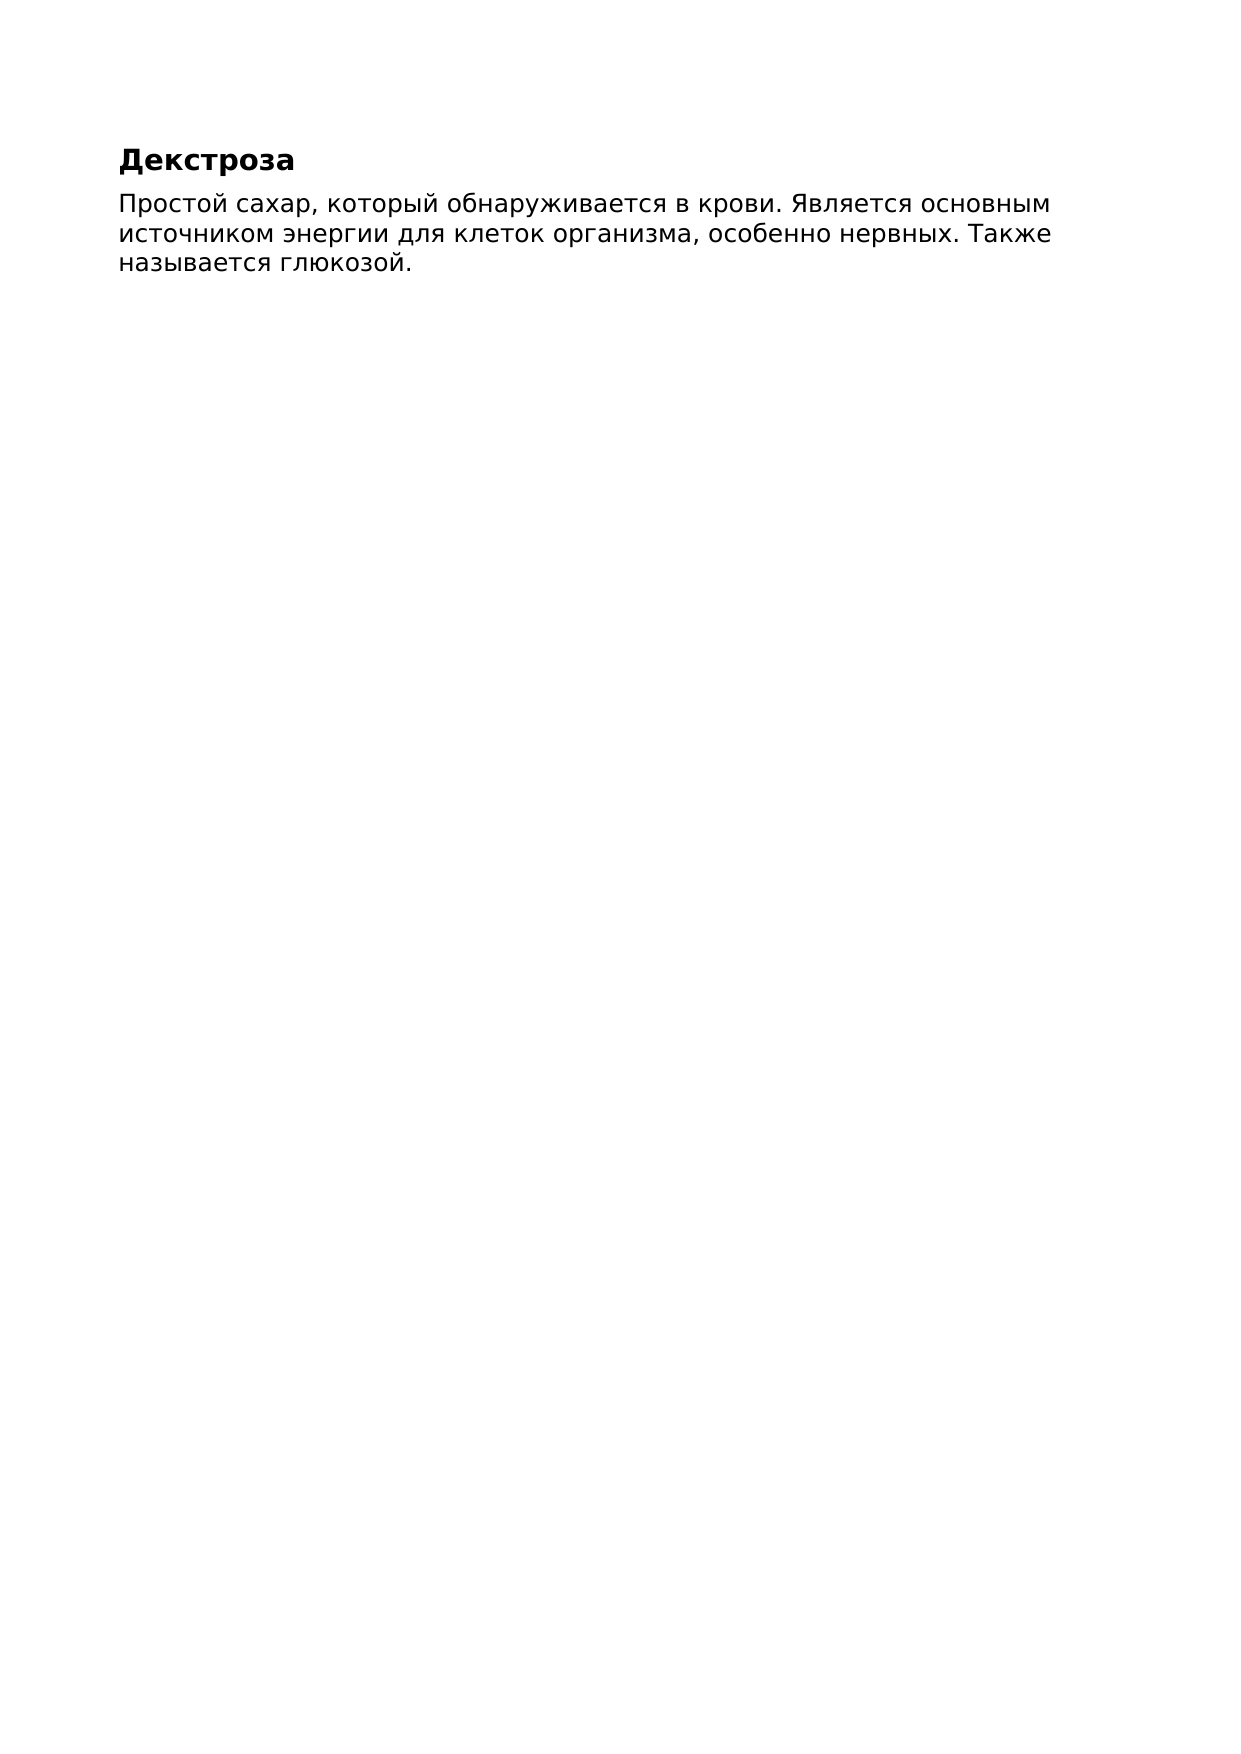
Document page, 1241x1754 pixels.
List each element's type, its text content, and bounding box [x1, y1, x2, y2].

subtitle Декстроза [118, 143, 1122, 177]
text Простой сахар, который обнаруживается в крови. Является основным источником энергии для клеток организма, особенно нервных. Также называется глюкозой. [118, 189, 1122, 277]
